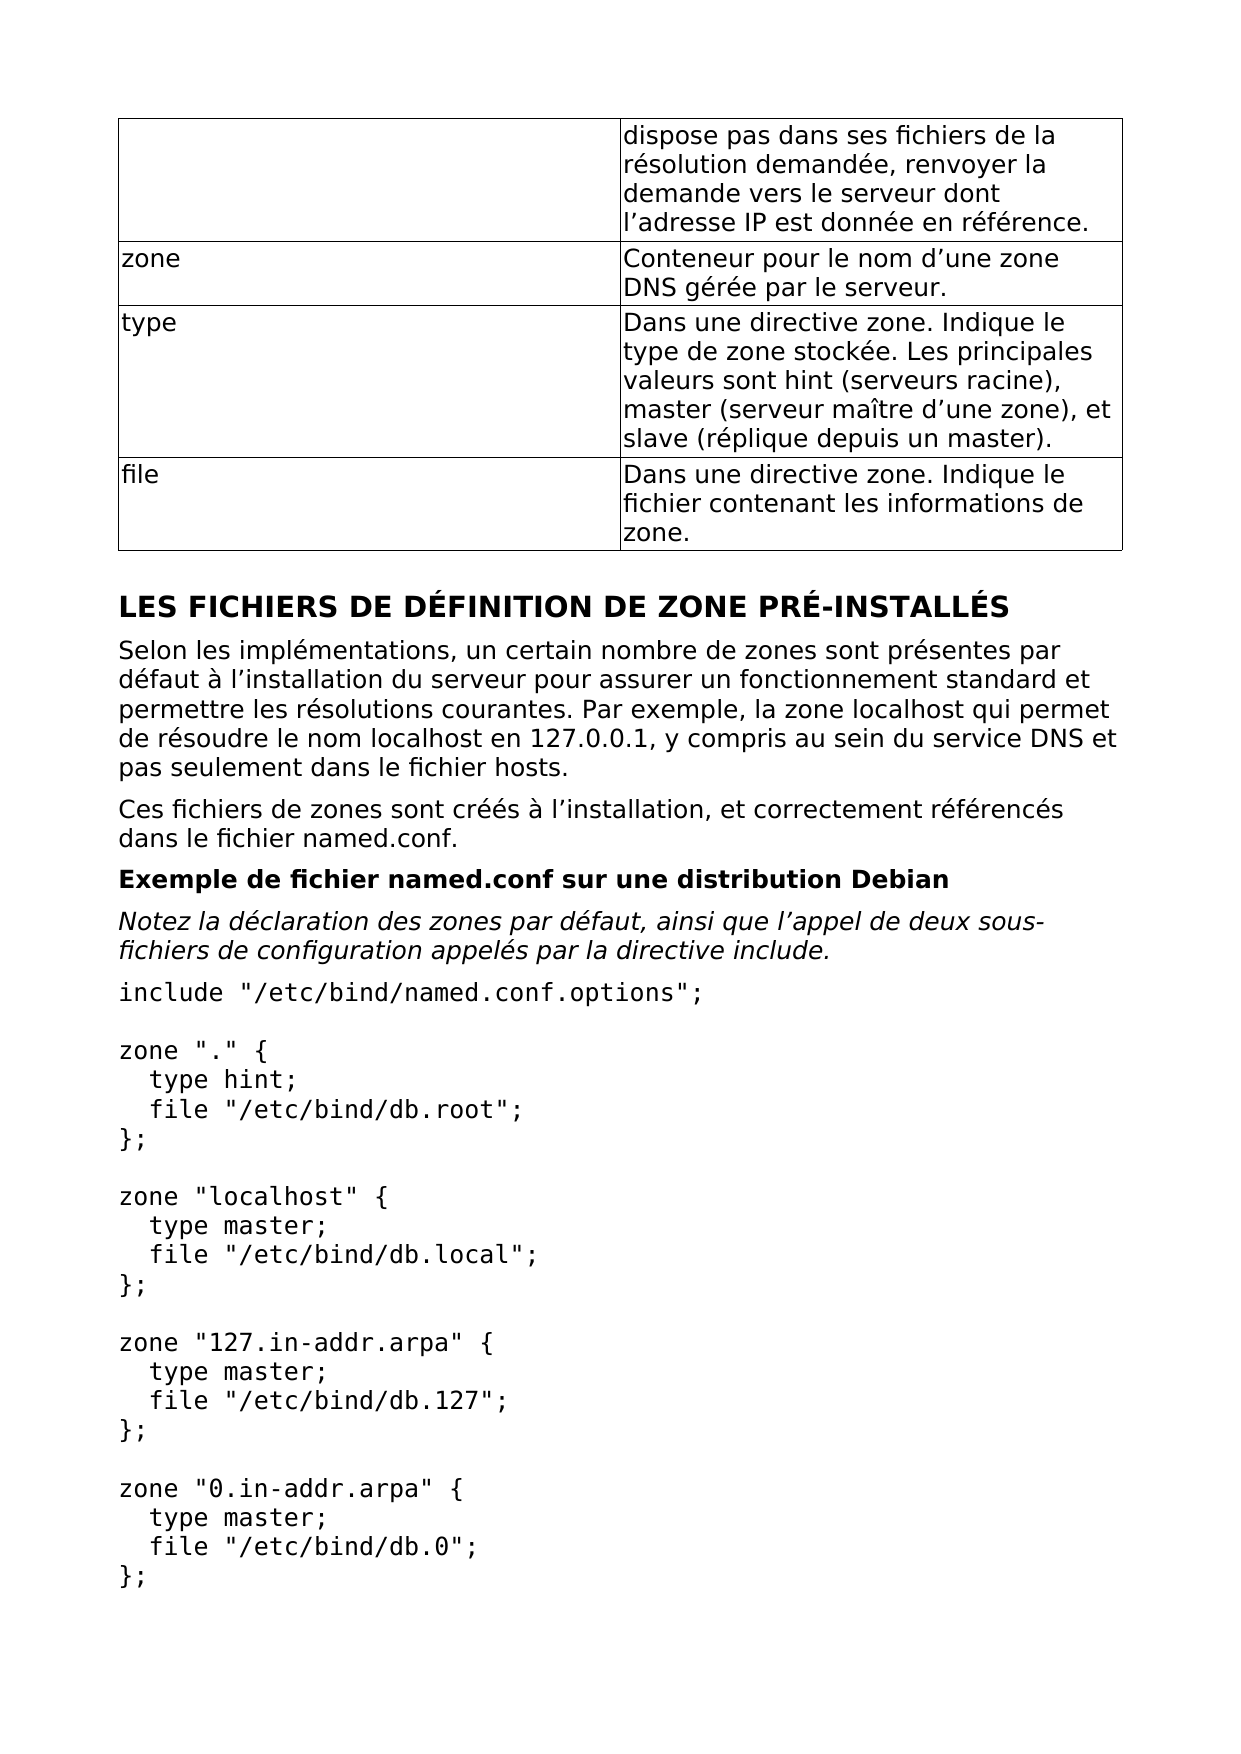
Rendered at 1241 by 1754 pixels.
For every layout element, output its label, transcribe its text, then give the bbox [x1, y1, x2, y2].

table_cell type [119, 306, 620, 457]
text include "/etc/bind/named.conf.options"; zone "." { type hint; file "/etc/bind/db.root"; }; zone "localhost" { type master; file "/etc/bind/db.local"; }; zone "127.in-addr.arpa" { type master; file "/etc/bind/db.127"; }; zone "0.in-addr.arpa" { type master; file "/etc/bind/db.0"; }; [118, 978, 1122, 1620]
text Selon les implémentations, un certain nombre de zones sont présentes par défaut à l’installation du serveur pour assurer un fonctionnement standard et permettre les résolutions courantes. Par exemple, la zone localhost qui permet de résoudre le nom localhost en 127.0.0.1, y compris au sein du service DNS et pas seulement dans le fichier hosts. [118, 637, 1122, 782]
table_cell Dans une directive zone. Indique le fichier contenant les informations de zone. [621, 458, 1122, 550]
text Notez la déclaration des zones par défaut, ainsi que l’appel de deux sous-fichiers de configuration appelés par la directive include. [118, 907, 1122, 966]
table_cell Dans une directive zone. Indique le type de zone stockée. Les principales valeurs sont hint (serveurs racine), master (serveur maître d’une zone), et slave (réplique depuis un master). [621, 306, 1122, 457]
subtitle LES FICHIERS DE DÉFINITION DE ZONE PRÉ-INSTALLÉS [118, 590, 1122, 624]
text Ces fichiers de zones sont créés à l’installation, et correctement référencés dans le fichier named.conf. [118, 795, 1122, 853]
text Exemple de fichier named.conf sur une distribution Debian [118, 866, 1122, 895]
table_cell zone [119, 242, 620, 305]
table_cell dispose pas dans ses fichiers de la résolution demandée, renvoyer la demande vers le serveur dont l’adresse IP est donnée en référence. [621, 119, 1122, 241]
table_cell file [119, 458, 620, 550]
table_cell [119, 119, 620, 241]
table_cell Conteneur pour le nom d’une zone DNS gérée par le serveur. [621, 242, 1122, 305]
